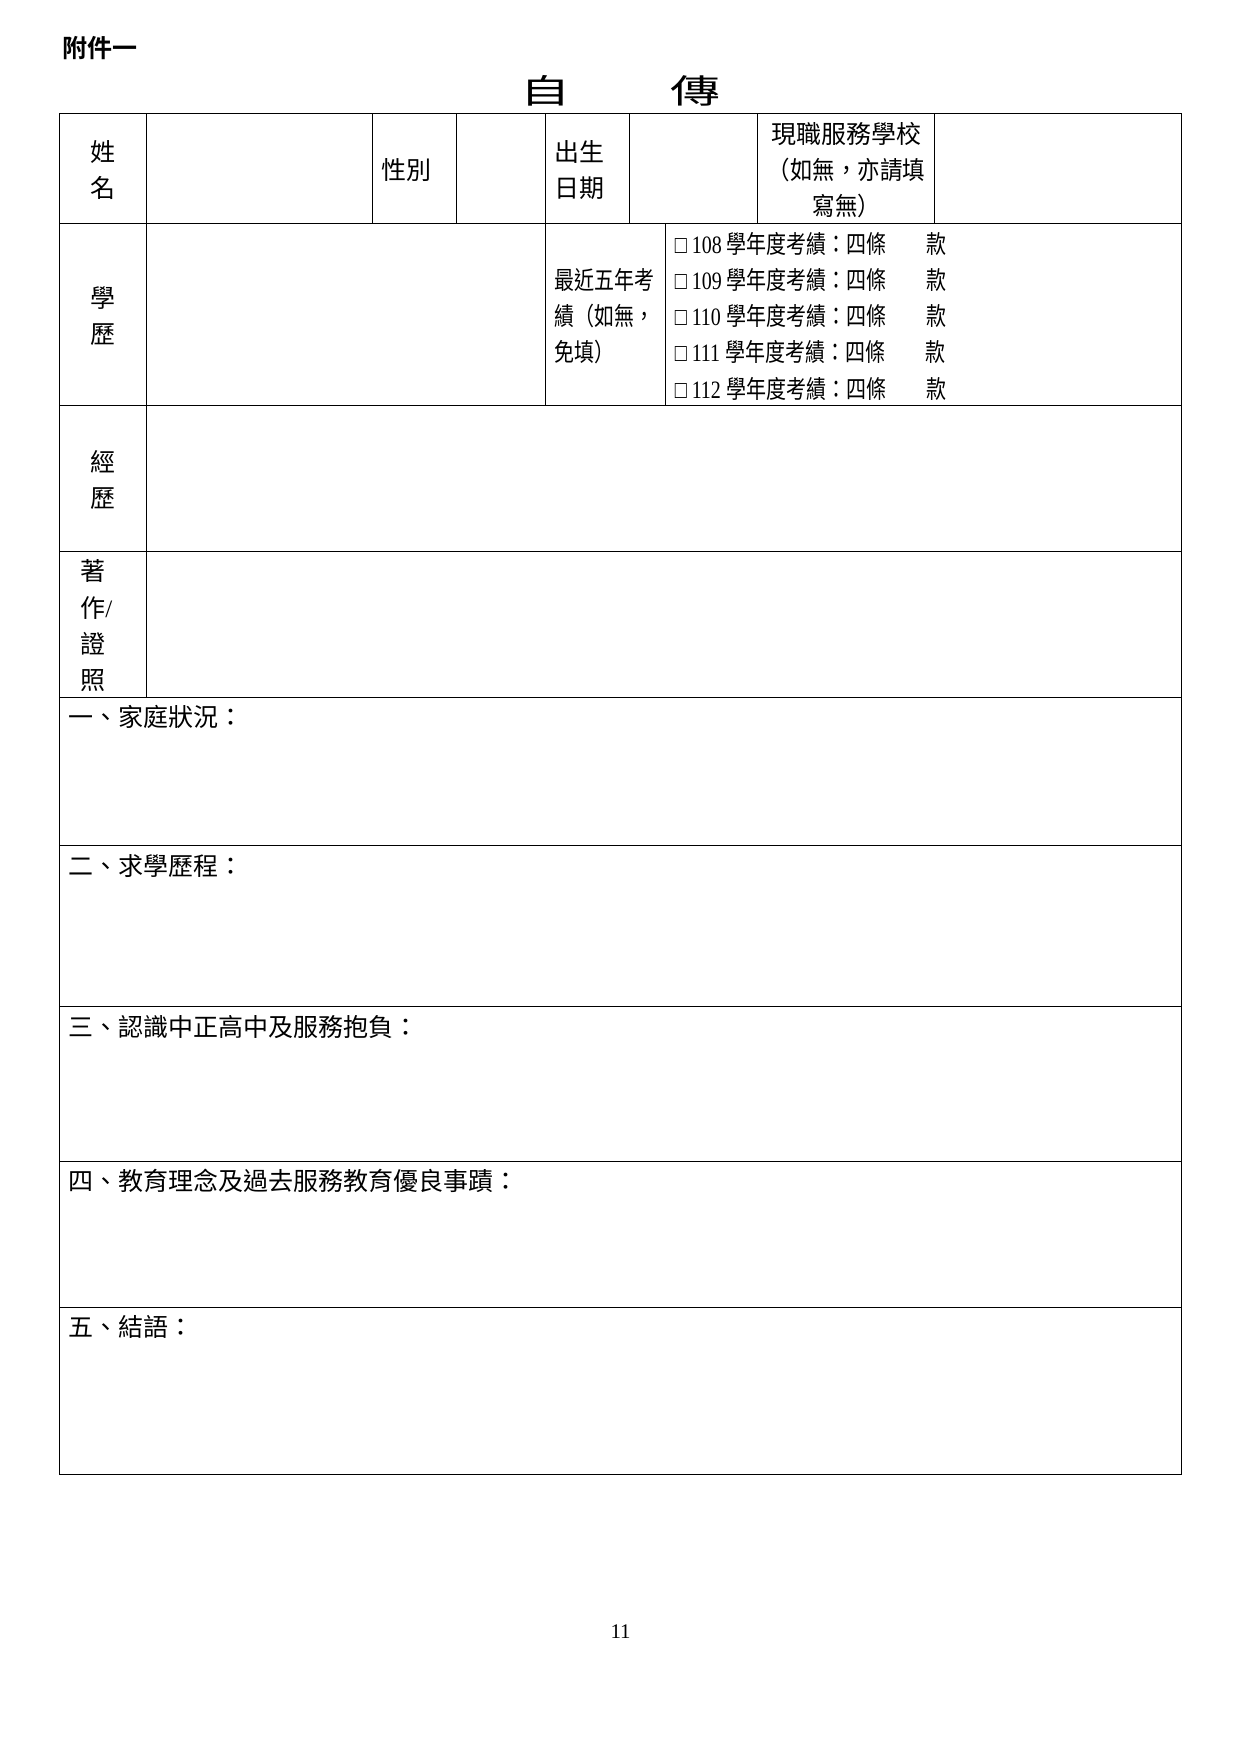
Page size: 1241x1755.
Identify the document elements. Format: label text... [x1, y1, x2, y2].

table_cell 五、結語： [60, 1308, 1181, 1474]
table_header 姓名 [60, 114, 146, 223]
table_cell [147, 406, 1181, 551]
table_cell 學 歷 [60, 224, 146, 405]
table_cell □ 108學年度考績：四條 款 □ 109學年度考績：四條 款 □ 110學年度考績：四條 款 □ 111學年度考績：四條 款 □ 112學年度考績：四條 款 [666, 224, 1181, 405]
text 自 傳 [37, 65, 1203, 113]
table_cell 四、教育理念及過去服務教育優良事蹟： [60, 1162, 1181, 1307]
table_cell 三、認識中正高中及服務抱負： [60, 1007, 1181, 1161]
table_header [147, 114, 372, 223]
table_header 出生 日期 [546, 114, 629, 223]
table_cell [147, 552, 1181, 697]
table_cell 著 作/證照 [60, 552, 146, 697]
text 附件一 [62, 29, 1178, 65]
table_cell 經 歷 [60, 406, 146, 551]
table_cell 最近五年考績（如無，免填） [546, 224, 665, 405]
table_cell 二、求學歷程： [60, 846, 1181, 1006]
table_header [457, 114, 545, 223]
table_header [935, 114, 1181, 223]
table_cell 一、家庭狀況： [60, 698, 1181, 845]
table_cell [147, 224, 545, 405]
table_header [630, 114, 757, 223]
table_header 性別 [373, 114, 456, 223]
table_header 現職服務學校 （如無，亦請填寫無） [758, 114, 934, 223]
